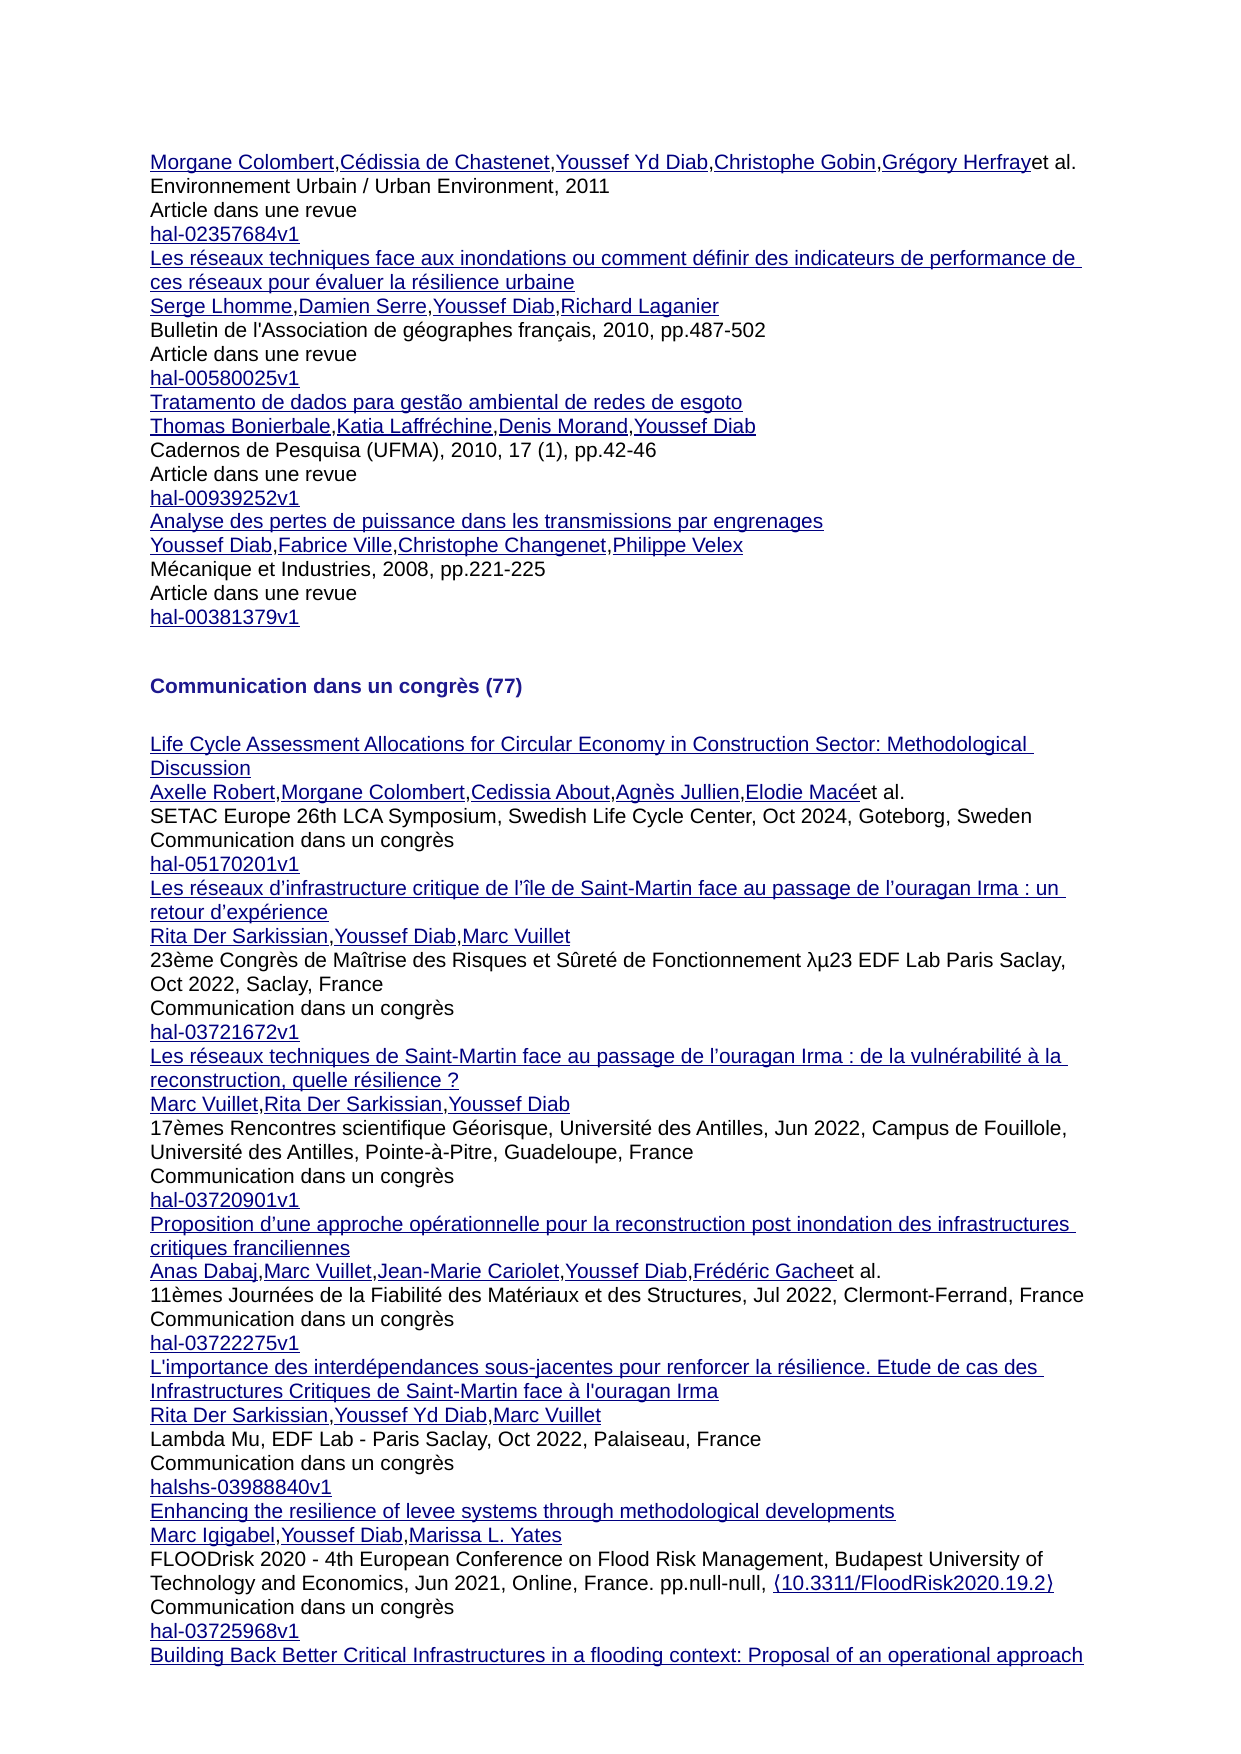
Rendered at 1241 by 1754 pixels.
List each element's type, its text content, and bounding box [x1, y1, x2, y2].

table_cell Les réseaux techniques face aux inondations ou comment définir des indicateurs de performance de ces réseaux pour évaluer la résilience urbaine Serge Lhomme,Damien Serre,Youssef Diab,Richard Laganier Bulletin de l'Association de géographes français, 2010, pp.487-502 Article dans une revue hal-00580025v1 [150, 246, 1090, 389]
table_cell Proposition d’une approche opérationnelle pour la reconstruction post inondation des infrastructures critiques franciliennes Anas Dabaj,Marc Vuillet,Jean-Marie Cariolet,Youssef Diab,Frédéric Gacheet al. 11èmes Journées de la Fiabilité des Matériaux et des Structures, Jul 2022, Clermont-Ferrand, France Communication dans un congrès hal-03722275v1 [150, 1211, 1090, 1355]
table_cell Building Back Better Critical Infrastructures in a flooding context: Proposal of an operational approach [150, 1643, 1090, 1667]
table_cell L'importance des interdépendances sous-jacentes pour renforcer la résilience. Etude de cas des Infrastructures Critiques de Saint-Martin face à l'ouragan Irma Rita Der Sarkissian,Youssef Yd Diab,Marc Vuillet Lambda Mu, EDF Lab - Paris Saclay, Oct 2022, Palaiseau, France Communication dans un congrès halshs-03988840v1 [150, 1355, 1090, 1499]
table_cell Les réseaux techniques de Saint-Martin face au passage de l’ouragan Irma : de la vulnérabilité à la reconstruction, quelle résilience ? Marc Vuillet,Rita Der Sarkissian,Youssef Diab 17èmes Rencontres scientifique Géorisque, Université des Antilles, Jun 2022, Campus de Fouillole, Université des Antilles, Pointe-à-Pitre, Guadeloupe, France Communication dans un congrès hal-03720901v1 [150, 1044, 1090, 1211]
table_header Life Cycle Assessment Allocations for Circular Economy in Construction Sector: Methodological Discussion Axelle Robert,Morgane Colombert,Cedissia About,Agnès Jullien,Elodie Macéet al. SETAC Europe 26th LCA Symposium, Swedish Life Cycle Center, Oct 2024, Goteborg, Sweden Communication dans un congrès hal-05170201v1 [150, 732, 1090, 876]
table_cell Analyse des pertes de puissance dans les transmissions par engrenages Youssef Diab,Fabrice Ville,Christophe Changenet,Philippe Velex Mécanique et Industries, 2008, pp.221-225 Article dans une revue hal-00381379v1 [150, 509, 1090, 629]
table_cell Enhancing the resilience of levee systems through methodological developments Marc Igigabel,Youssef Diab,Marissa L. Yates FLOODrisk 2020 - 4th European Conference on Flood Risk Management, Budapest University of Technology and Economics, Jun 2021, Online, France. pp.null-null, ⟨10.3311/FloodRisk2020.19.2⟩ Communication dans un congrès hal-03725968v1 [150, 1499, 1090, 1643]
table_cell Tratamento de dados para gestão ambiental de redes de esgoto Thomas Bonierbale,Katia Laffréchine,Denis Morand,Youssef Diab Cadernos de Pesquisa (UFMA), 2010, 17 (1), pp.42-46 Article dans une revue hal-00939252v1 [150, 390, 1090, 509]
table_cell Morgane Colombert,Cédissia de Chastenet,Youssef Yd Diab,Christophe Gobin,Grégory Herfrayet al. Environnement Urbain / Urban Environment, 2011 Article dans une revue hal-02357684v1 [150, 150, 1090, 246]
table_cell Les réseaux d’infrastructure critique de l’île de Saint-Martin face au passage de l’ouragan Irma : un retour d’expérience Rita Der Sarkissian,Youssef Diab,Marc Vuillet 23ème Congrès de Maîtrise des Risques et Sûreté de Fonctionnement λµ23 EDF Lab Paris Saclay, Oct 2022, Saclay, France Communication dans un congrès hal-03721672v1 [150, 876, 1090, 1044]
subtitle Communication dans un congrès (77) [150, 674, 1090, 698]
